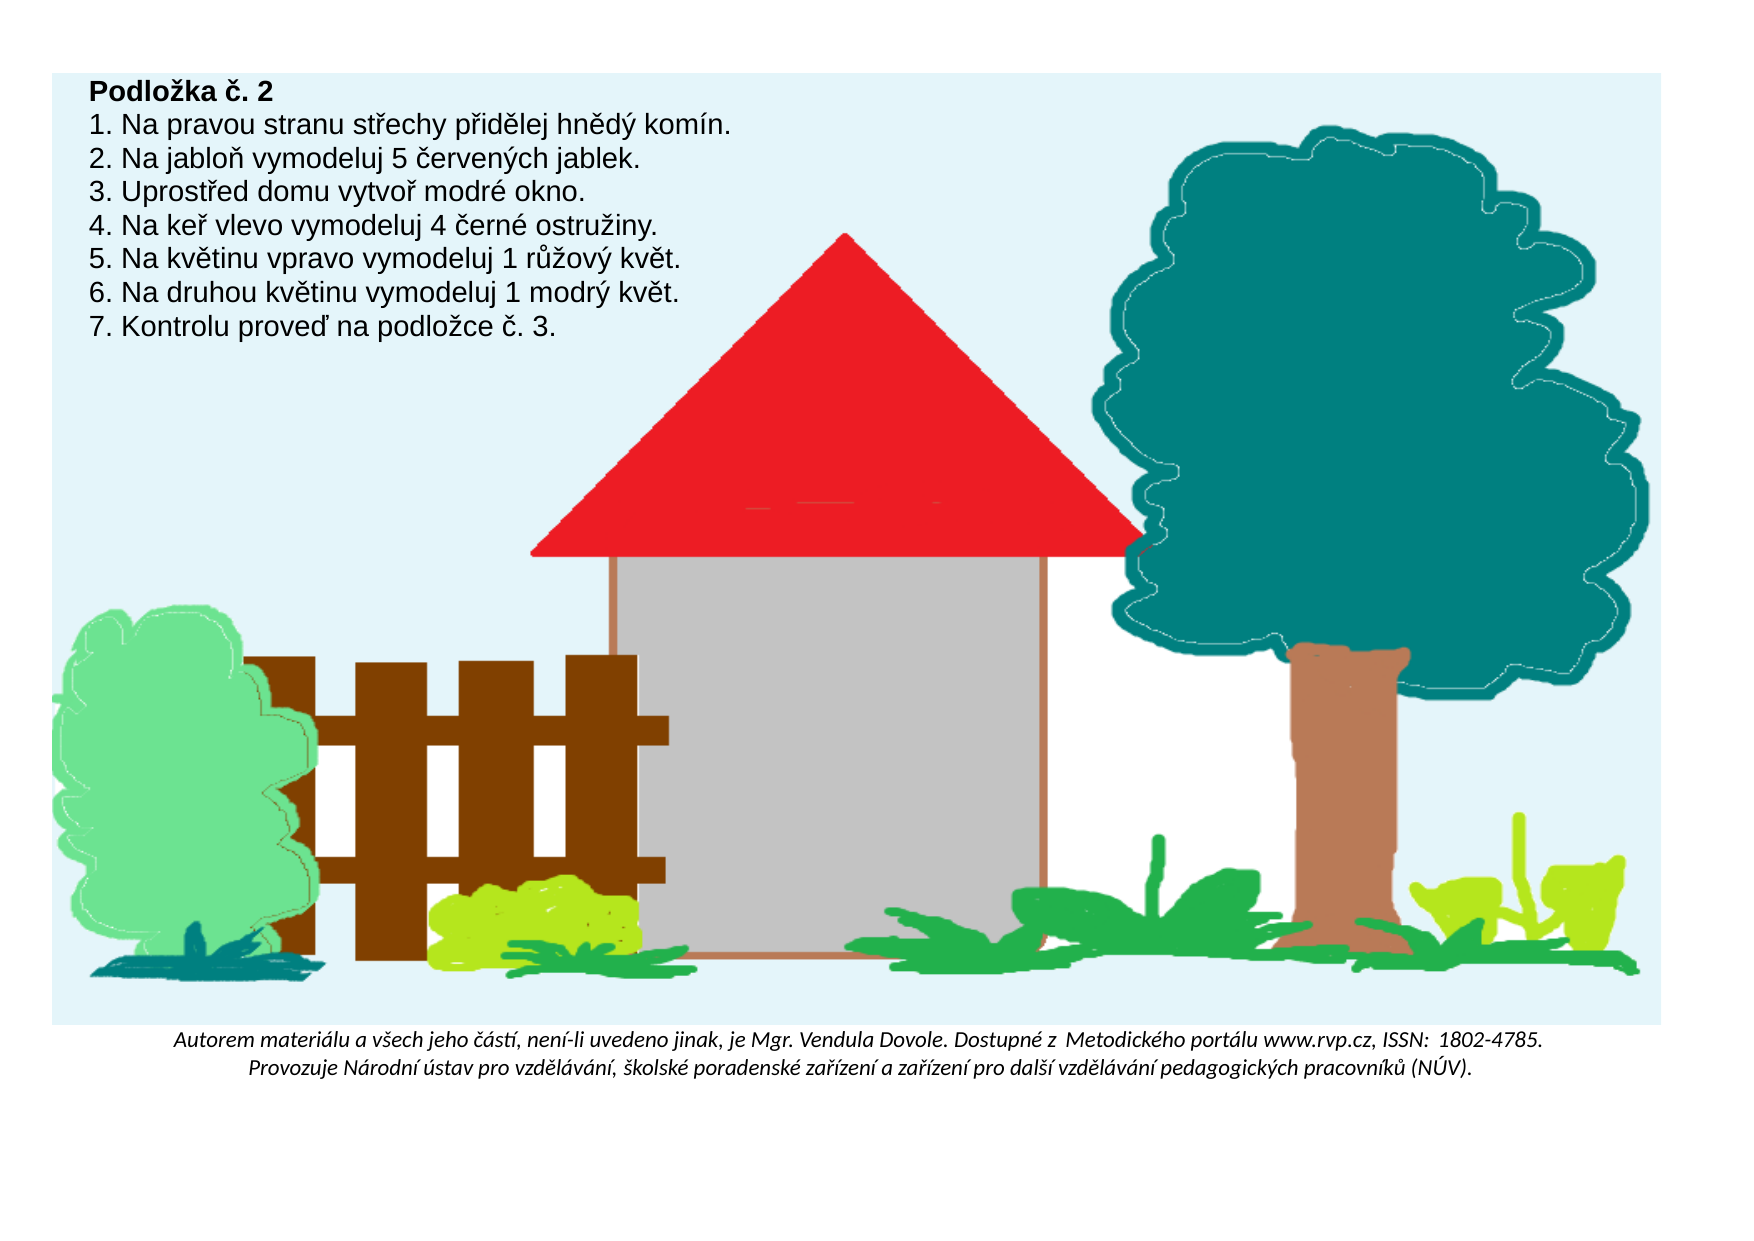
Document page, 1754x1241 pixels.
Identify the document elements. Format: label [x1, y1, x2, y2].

picture [52, 73, 1662, 1025]
